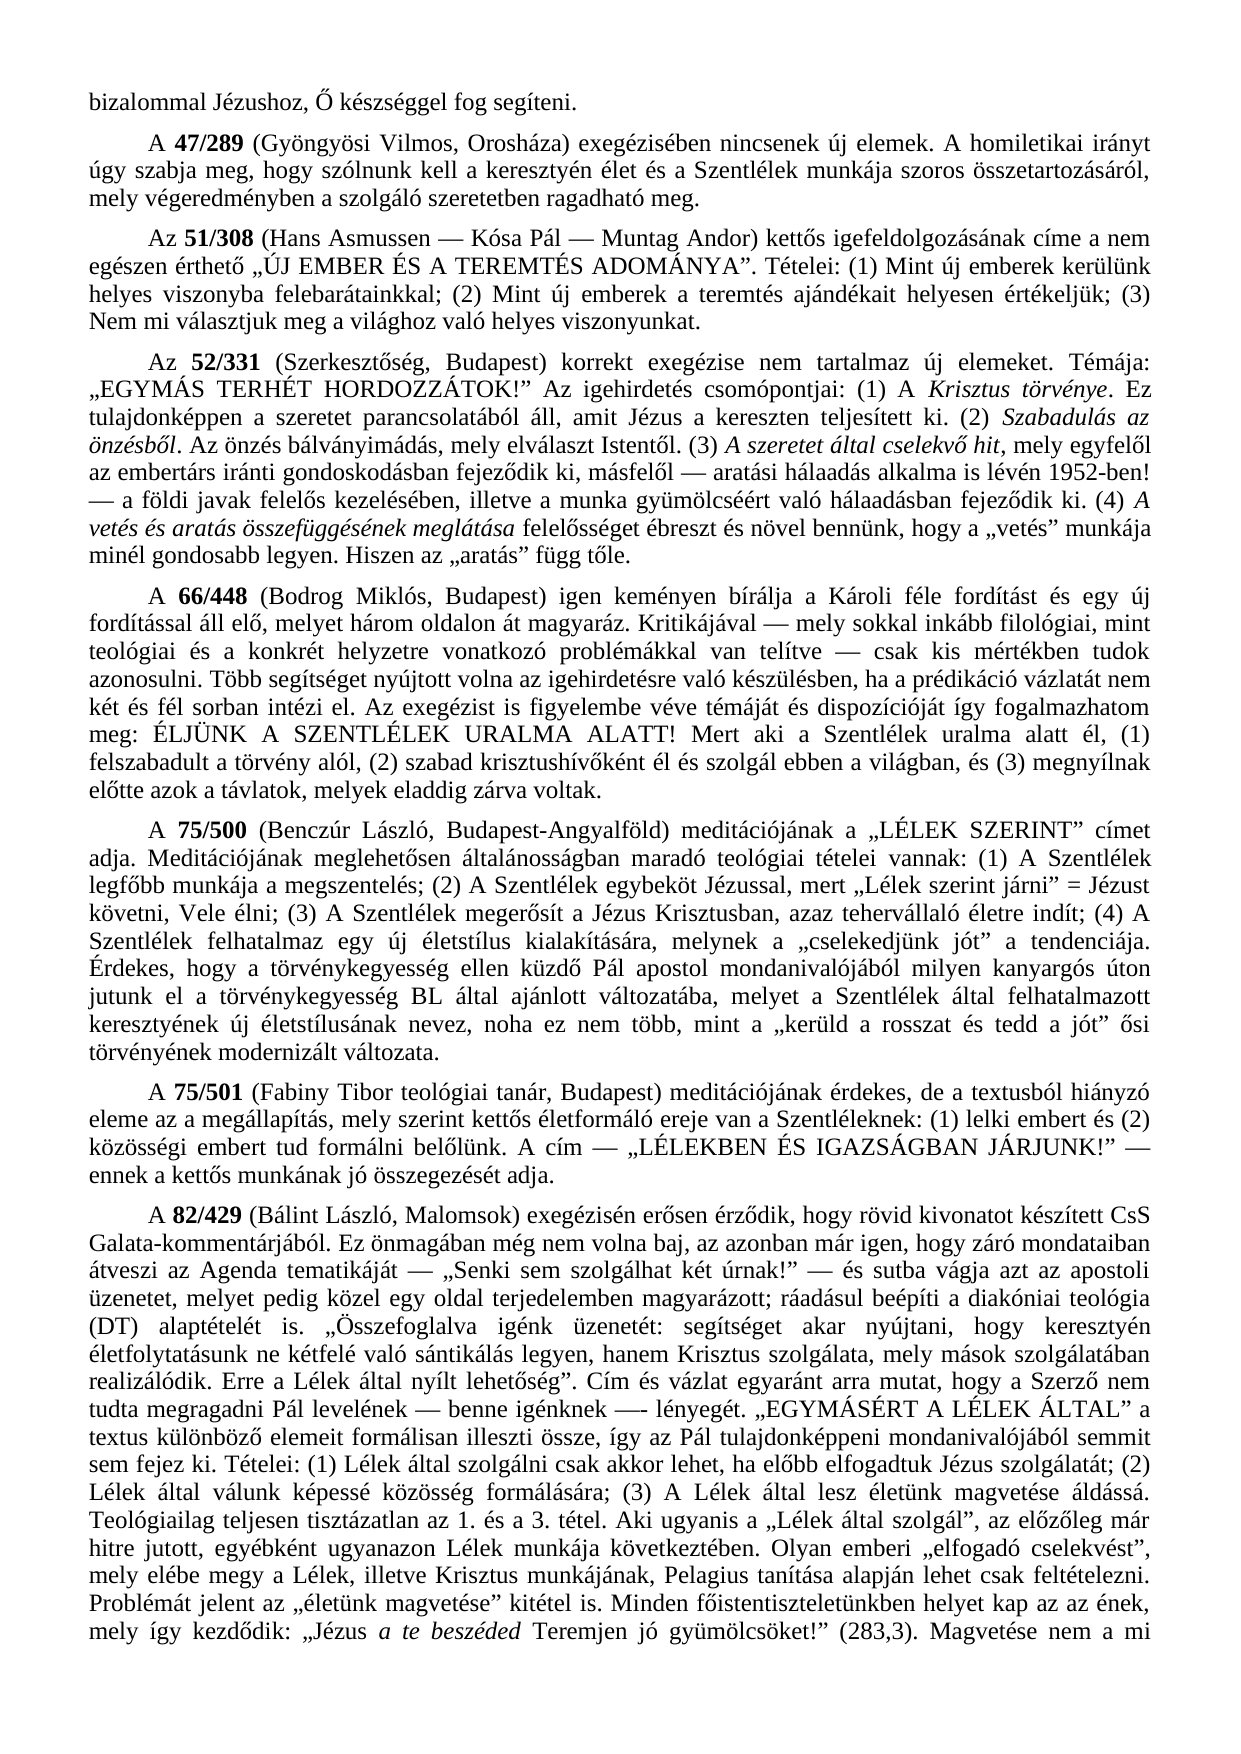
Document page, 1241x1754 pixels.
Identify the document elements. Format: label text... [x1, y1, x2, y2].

text bizalommal Jézushoz, Ő készséggel fog segíteni. [88, 88, 1152, 116]
text A 75/501 (Fabiny Tibor teológiai tanár, Budapest) meditációjának érdekes, de a textusból hiányzó eleme az a megállapítás, mely szerint kettős életformáló ereje van a Szentléleknek: (1) lelki embert és (2) közösségi embert tud formálni belőlünk. A cím — „LÉLEKBEN ÉS IGAZSÁGBAN JÁRJUNK!” — ennek a kettős munkának jó összegezését adja. [88, 1078, 1152, 1189]
text A 75/500 (Benczúr László, Budapest-Angyalföld) meditációjának a „LÉLEK SZERINT” címet adja. Meditációjának meglehetősen általánosságban maradó teológiai tételei vannak: (1) A Szentlélek legfőbb munkája a megszentelés; (2) A Szentlélek egybeköt Jézussal, mert „Lélek szerint járni” = Jézust követni, Vele élni; (3) A Szentlélek megerősít a Jézus Krisztusban, azaz tehervállaló életre indít; (4) A Szentlélek felhatalmaz egy új életstílus kialakítására, melynek a „cselekedjünk jót” a tendenciája. Érdekes, hogy a törvénykegyesség ellen küzdő Pál apostol mondanivalójából milyen kanyargós úton jutunk el a törvénykegyesség BL által ajánlott változatába, melyet a Szentlélek által felhatalmazott keresztyének új életstílusának nevez, noha ez nem több, mint a „kerüld a rosszat és tedd a jót” ősi törvényének modernizált változata. [88, 816, 1152, 1065]
text Az 52/331 (Szerkesztőség, Budapest) korrekt exegézise nem tartalmaz új elemeket. Témája: „EGYMÁS TERHÉT HORDOZZÁTOK!” Az igehirdetés csomópontjai: (1) A Krisztus törvénye. Ez tulajdonképpen a szeretet parancsolatából áll, amit Jézus a kereszten teljesített ki. (2) Szabadulás az önzésből. Az önzés bálványimádás, mely elválaszt Istentől. (3) A szeretet által cselekvő hit, mely egyfelől az embertárs iránti gondoskodásban fejeződik ki, másfelől — aratási hálaadás alkalma is lévén 1952-ben! — a földi javak felelős kezelésében, illetve a munka gyümölcséért való hálaadásban fejeződik ki. (4) A vetés és aratás összefüggésének meglátása felelősséget ébreszt és növel bennünk, hogy a „vetés” munkája minél gondosabb legyen. Hiszen az „aratás” függ tőle. [88, 348, 1152, 569]
text A 47/289 (Gyöngyösi Vilmos, Orosháza) exegézisében nincsenek új elemek. A homiletikai irányt úgy szabja meg, hogy szólnunk kell a keresztyén élet és a Szentlélek munkája szoros összetartozásáról, mely végeredményben a szolgáló szeretetben ragadható meg. [88, 129, 1152, 212]
text A 82/429 (Bálint László, Malomsok) exegézisén erősen érződik, hogy rövid kivonatot készített CsS Galata-kommentárjából. Ez önmagában még nem volna baj, az azonban már igen, hogy záró mondataiban átveszi az Agenda tematikáját — „Senki sem szolgálhat két úrnak!” — és sutba vágja azt az apostoli üzenetet, melyet pedig közel egy oldal terjedelemben magyarázott; ráadásul beépíti a diakóniai teológia (DT) alaptételét is. „Összefoglalva igénk üzenetét: segítséget akar nyújtani, hogy keresztyén életfolytatásunk ne kétfelé való sántikálás legyen, hanem Krisztus szolgálata, mely mások szolgálatában realizálódik. Erre a Lélek által nyílt lehetőség”. Cím és vázlat egyaránt arra mutat, hogy a Szerző nem tudta megragadni Pál levelének — benne igénknek —- lényegét. „EGYMÁSÉRT A LÉLEK ÁLTAL” a textus különböző elemeit formálisan illeszti össze, így az Pál tulajdonképpeni mondanivalójából semmit sem fejez ki. Tételei: (1) Lélek által szolgálni csak akkor lehet, ha előbb elfogadtuk Jézus szolgálatát; (2) Lélek által válunk képessé közösség formálására; (3) A Lélek által lesz életünk magvetése áldássá. Teológiailag teljesen tisztázatlan az 1. és a 3. tétel. Aki ugyanis a „Lélek által szolgál”, az előzőleg már hitre jutott, egyébként ugyanazon Lélek munkája következtében. Olyan emberi „elfogadó cselekvést”, mely elébe megy a Lélek, illetve Krisztus munkájának, Pelagius tanítása alapján lehet csak feltételezni. Problémát jelent az „életünk magvetése” kitétel is. Minden főistentiszteletünkben helyet kap az az ének, mely így kezdődik: „Jézus a te beszéded Teremjen jó gyümölcsöket!” (283,3). Magvetése nem a mi [88, 1201, 1152, 1644]
text A 66/448 (Bodrog Miklós, Budapest) igen keményen bírálja a Károli féle fordítást és egy új fordítással áll elő, melyet három oldalon át magyaráz. Kritikájával — mely sokkal inkább filológiai, mint teológiai és a konkrét helyzetre vonatkozó problémákkal van telítve — csak kis mértékben tudok azonosulni. Több segítséget nyújtott volna az igehirdetésre való készülésben, ha a prédikáció vázlatát nem két és fél sorban intézi el. Az exegézist is figyelembe véve témáját és dispozícióját így fogalmazhatom meg: ÉLJÜNK A SZENTLÉLEK URALMA ALATT! Mert aki a Szentlélek uralma alatt él, (1) felszabadult a törvény alól, (2) szabad krisztushívőként él és szolgál ebben a világban, és (3) megnyílnak előtte azok a távlatok, melyek eladdig zárva voltak. [88, 582, 1152, 803]
text Az 51/308 (Hans Asmussen — Kósa Pál — Muntag Andor) kettős igefeldolgozásának címe a nem egészen érthető „ÚJ EMBER ÉS A TEREMTÉS ADOMÁNYA”. Tételei: (1) Mint új emberek kerülünk helyes viszonyba felebarátainkkal; (2) Mint új emberek a teremtés ajándékait helyesen értékeljük; (3) Nem mi választjuk meg a világhoz való helyes viszonyunkat. [88, 224, 1152, 335]
